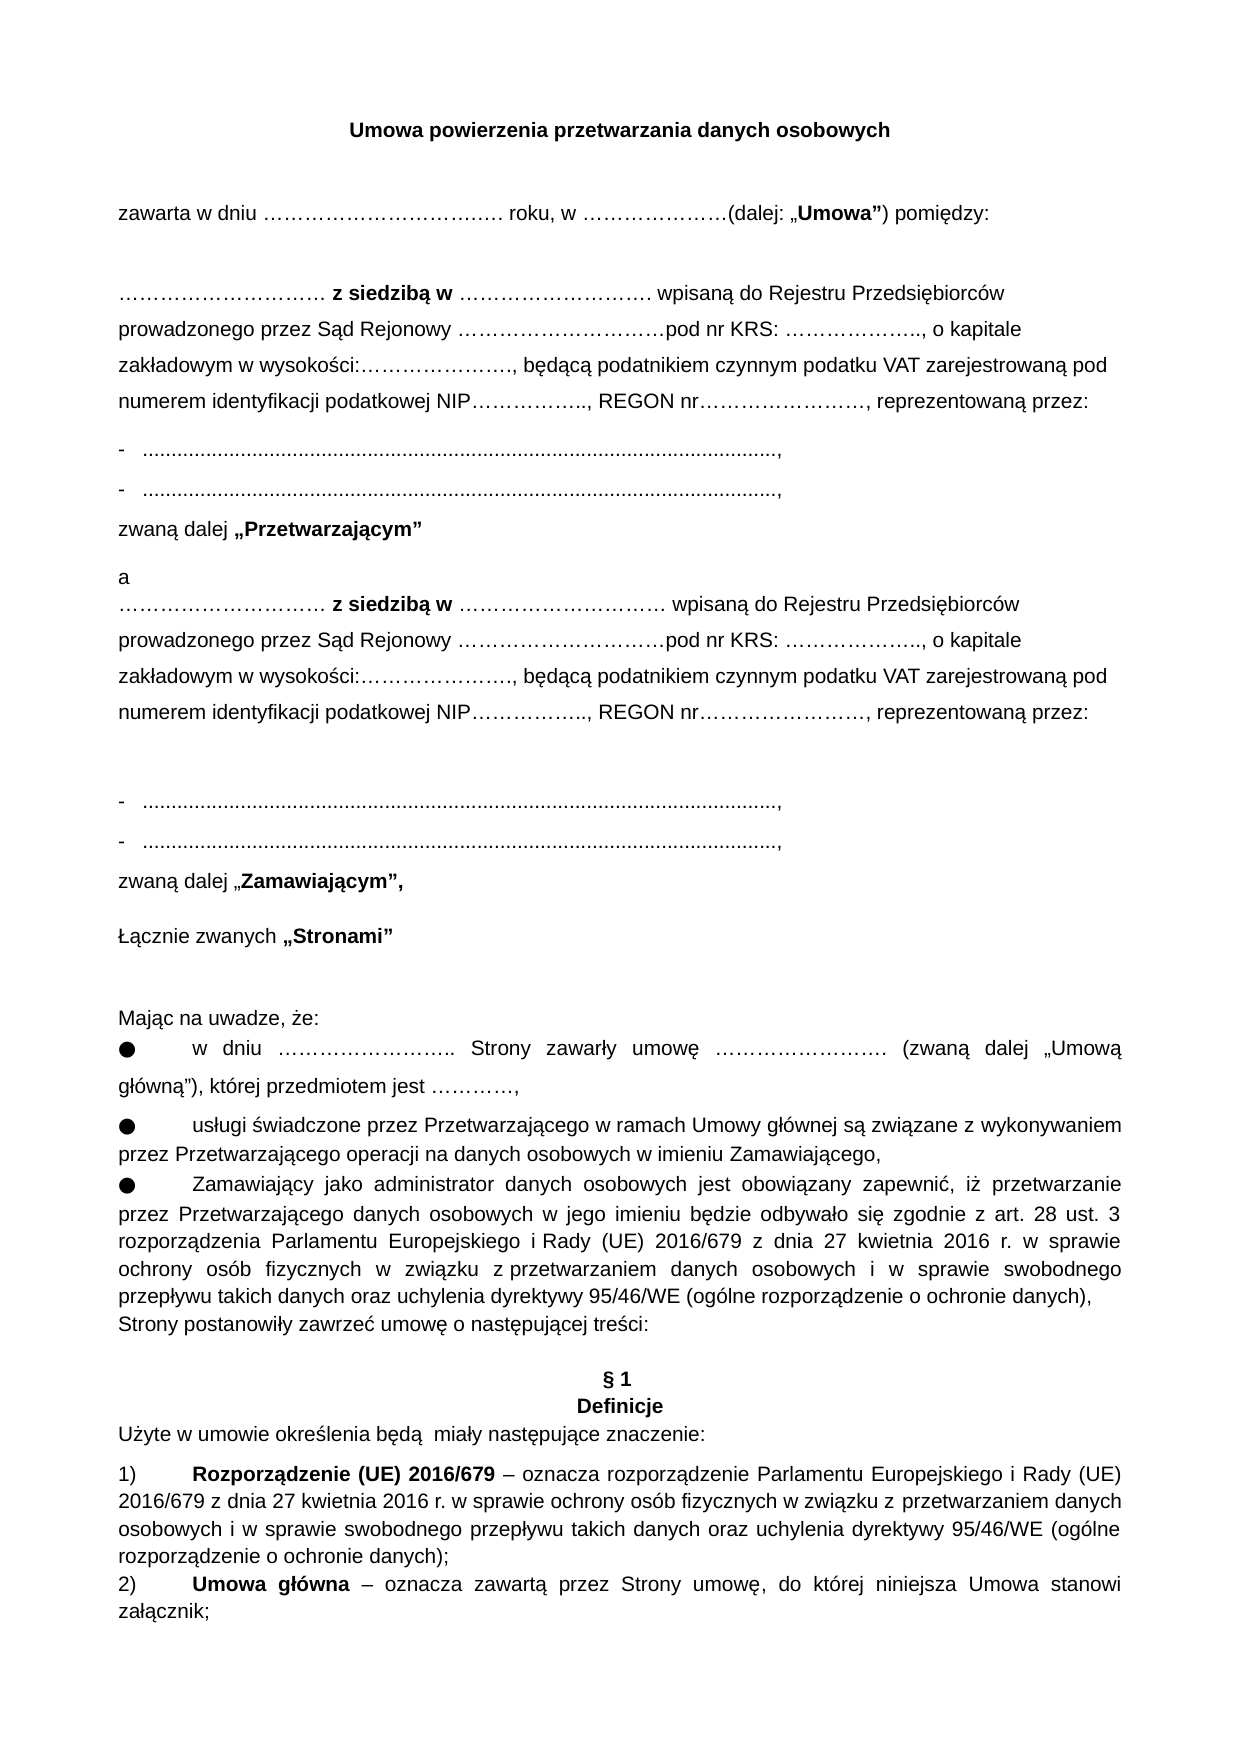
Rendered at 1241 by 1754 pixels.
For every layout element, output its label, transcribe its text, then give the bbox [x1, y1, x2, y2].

text Umowa powierzenia przetwarzania danych osobowych [118, 118, 1122, 142]
text - .............................................................................................................., [118, 477, 1122, 501]
text - .............................................................................................................., [118, 788, 1122, 812]
list Rozporządzenie (UE) 2016/679 – oznacza rozporządzenie Parlamentu Europejskiego i Rady (UE) 2016/679 z dnia 27 kwietnia 2016 r. w sprawie ochrony osób fizycznych w związku z przetwarzaniem danych osobowych i w sprawie swobodnego przepływu takich danych oraz uchylenia dyrektywy 95/46/WE (ogólne rozporządzenie o ochronie danych); [118, 1461, 1122, 1568]
text - .............................................................................................................., [118, 437, 1122, 461]
text Definicje [118, 1394, 1122, 1418]
text Użyte w umowie określenia będą miały następujące znaczenie: [118, 1421, 1122, 1445]
text § 1 [118, 1366, 1122, 1390]
text zawarta w dniu ………………………….…. roku, w …………………(dalej: „Umowa”) pomiędzy: [118, 201, 1122, 224]
text zwaną dalej „Przetwarzającym” [118, 517, 1122, 541]
text zwaną dalej „Zamawiającym”, [118, 868, 1122, 892]
text ………………………… z siedzibą w ………………………… wpisaną do Rejestru Przedsiębiorców prowadzonego przez Sąd Rejonowy …………………………pod nr KRS: ……………….., o kapitale zakładowym w wysokości:…………………., będącą podatnikiem czynnym podatku VAT zarejestrowaną pod numerem identyfikacji podatkowej NIP…………….., REGON nr……………………, reprezentowaną przez: [118, 592, 1122, 724]
text ………………………… z siedzibą w ………………………. wpisaną do Rejestru Przedsiębiorców prowadzonego przez Sąd Rejonowy …………………………pod nr KRS: ……………….., o kapitale zakładowym w wysokości:…………………., będącą podatnikiem czynnym podatku VAT zarejestrowaną pod numerem identyfikacji podatkowej NIP…………….., REGON nr……………………, reprezentowaną przez: [118, 281, 1122, 412]
list usługi świadczone przez Przetwarzającego w ramach Umowy głównej są związane z wykonywaniem przez Przetwarzającego operacji na danych osobowych w imieniu Zamawiającego, [118, 1110, 1122, 1166]
text - .............................................................................................................., [118, 828, 1122, 852]
list Zamawiający jako administrator danych osobowych jest obowiązany zapewnić, iż przetwarzanie przez Przetwarzającego danych osobowych w jego imieniu będzie odbywało się zgodnie z art. 28 ust. 3 rozporządzenia Parlamentu Europejskiego i Rady (UE) 2016/679 z dnia 27 kwietnia 2016 r. w sprawie ochrony osób fizycznych w związku z przetwarzaniem danych osobowych i w sprawie swobodnego przepływu takich danych oraz uchylenia dyrektywy 95/46/WE (ogólne rozporządzenie o ochronie danych), [118, 1169, 1122, 1308]
text Mając na uwadze, że: [118, 1006, 1122, 1030]
list w dniu …………………….. Strony zawarły umowę ……………………. (zwaną dalej „Umową główną”), której przedmiotem jest …………, [118, 1033, 1122, 1098]
text Łącznie zwanych „Stronami” [118, 923, 1122, 947]
text Strony postanowiły zawrzeć umowę o następującej treści: [118, 1311, 1122, 1335]
list Umowa główna – oznacza zawartą przez Strony umowę, do której niniejsza Umowa stanowi załącznik; [118, 1571, 1122, 1623]
text a [118, 565, 1122, 589]
